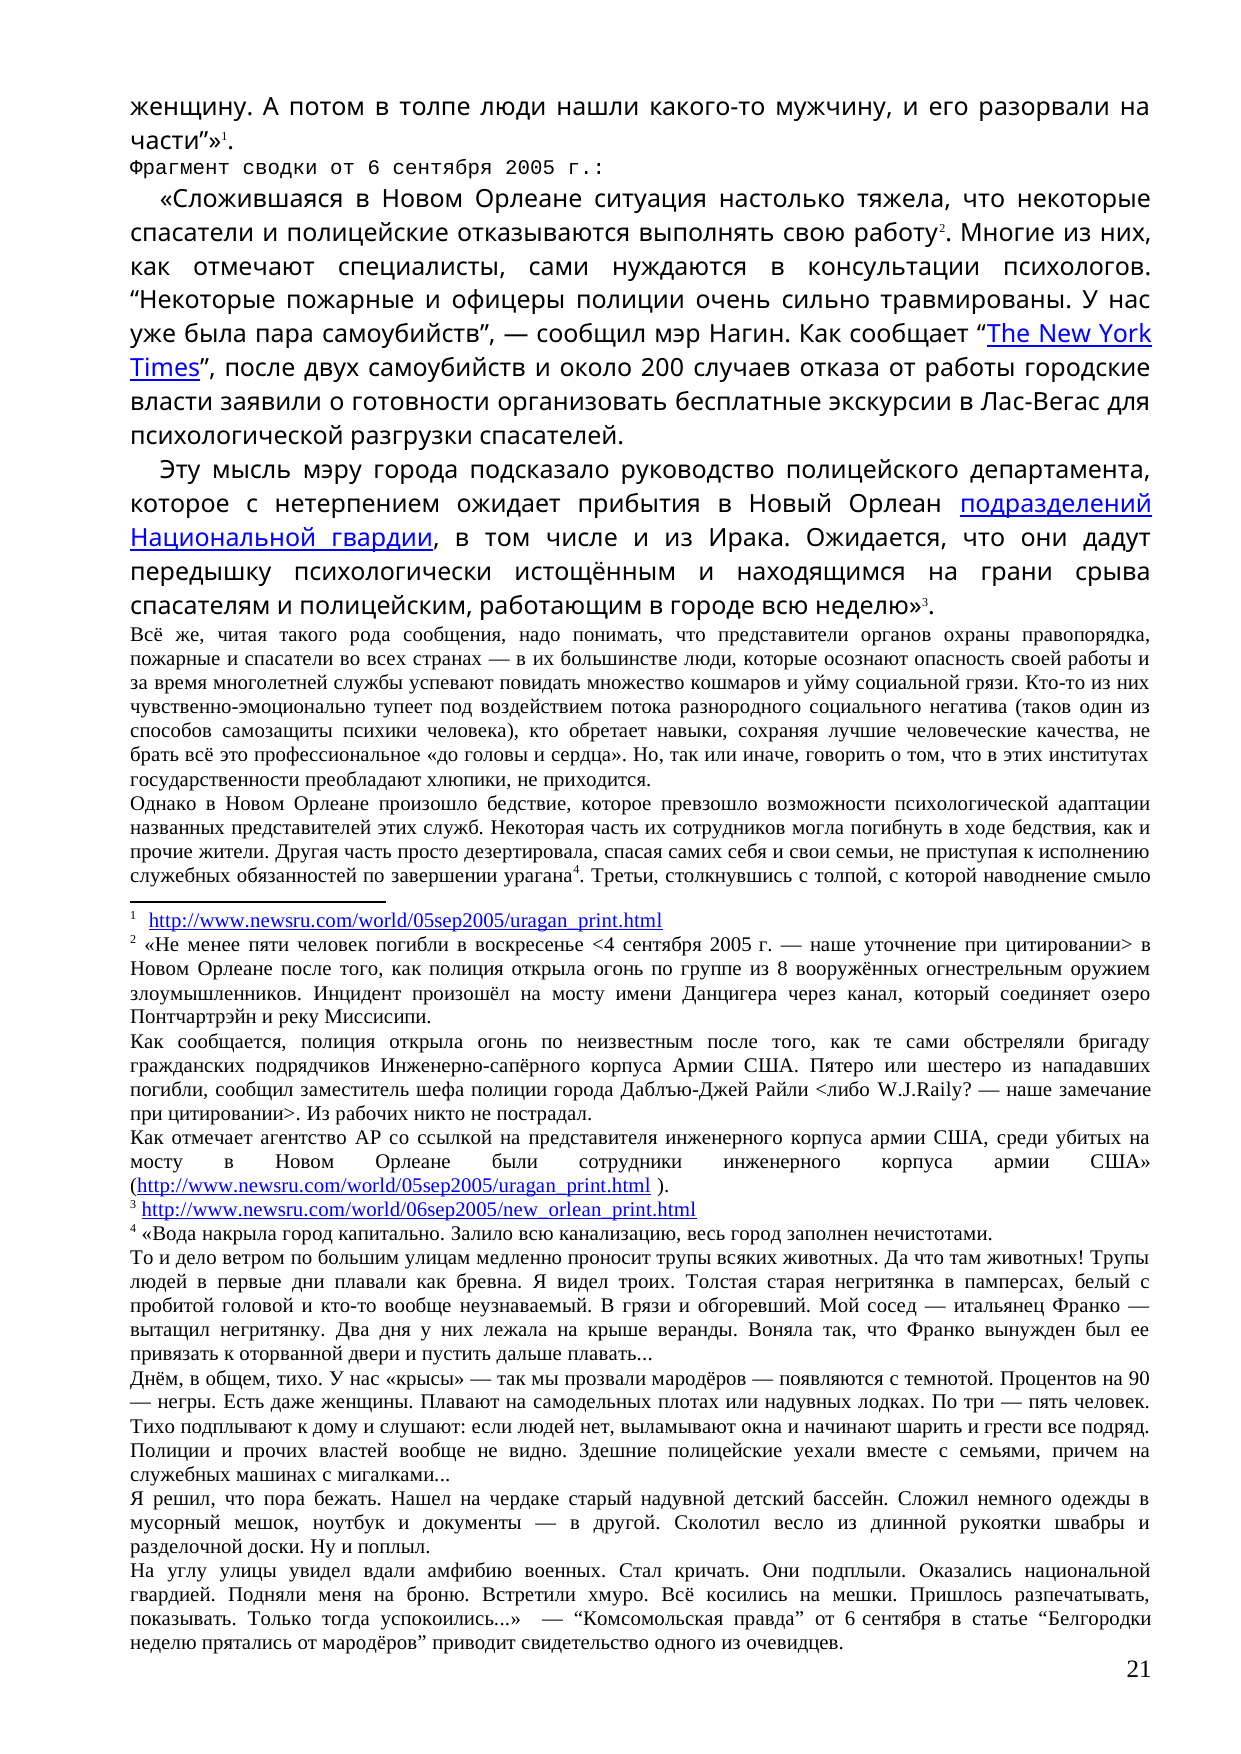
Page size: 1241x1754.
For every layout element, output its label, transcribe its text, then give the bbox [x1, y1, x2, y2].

text Как отмечает агентство АР со ссылкой на представителя инженерного корпуса армии США, среди убитых на мосту в Новом Орлеане были сотрудники инженерного корпуса армии США» (http://www.newsru.com/world/05sep2005/uragan_print.html ). [130, 1125, 1152, 1197]
text Эту мысль мэру города подсказало руководство полицейского департамента, которое с нетерпением ожидает прибытия в Новый Орлеан подразделений Национальной гвардии, в том числе и из Ирака. Ожидается, что они дадут передышку психологически истощённым и находящимся на грани срыва спасателям и полицейским, работающим в городе всю неделю». [130, 452, 1152, 622]
text Всё же, читая такого рода сообщения, надо понимать, что представители органов охраны правопорядка, пожарные и спасатели во всех странах — в их большинстве люди, которые осознают опасность своей работы и за время многолетней службы успевают повидать множество кошмаров и уйму социальной грязи. Кто-то из них чувственно-эмоционально тупеет под воздействием потока разнородного социального негатива (таков один из способов самозащиты психики человека), кто обретает навыки, сохраняя лучшие человеческие качества, не брать всё это профессиональное «до головы и сердца». Но, так или иначе, говорить о том, что в этих институтах государственности преобладают хлюпики, не приходится. [130, 622, 1152, 790]
text Днём, в общем, тихо. У нас «крысы» — так мы прозвали мародёров — появляются с темнотой. Процентов на 90 — негры. Есть даже женщины. Плавают на самодельных плотах или надувных лодках. По три — пять человек. Тихо подплывают к дому и слушают: если людей нет, выламывают окна и начинают шарить и грести все подряд. [130, 1365, 1152, 1437]
text «Не менее пяти человек погибли в воскресенье <4 сентября 2005 г. — наше уточнение при цитировании> в Новом Орлеане после того, как полиция открыла огонь по группе из 8 вооружённых огнестрельным оружием злоумышленников. Инцидент произошёл на мосту имени Данцигера через канал, который соединяет озеро Понтчартрэйн и реку Миссисипи. [130, 932, 1152, 1028]
text Как сообщается, полиция открыла огонь по неизвестным после того, как те сами обстреляли бригаду гражданских подрядчиков Инженерно-сапёрного корпуса Армии США. Пятеро или шестеро из нападавших погибли, сообщил заместитель шефа полиции города Даблъю-Джей Райли <либо W.J.Raily? — наше замечание при цитировании>. Из рабочих никто не пострадал. [130, 1028, 1152, 1125]
text «Сложившаяся в Новом Орлеане ситуация настолько тяжела, что некоторые спасатели и полицейские отказываются выполнять свою работу. Многие из них, как отмечают специалисты, сами нуждаются в консультации психологов. “Некоторые пожарные и офицеры полиции очень сильно травмированы. У нас уже была пара самоубийств”, — сообщил мэр Нагин. Как сообщает “The New York Times”, после двух самоубийств и около 200 случаев отказа от работы городские власти заявили о готовности организовать бесплатные экскурсии в Лас-Вегас для психологической разгрузки спасателей. [130, 181, 1152, 452]
text Я решил, что пора бежать. Нашел на чердаке старый надувной детский бассейн. Сложил немного одежды в мусорный мешок, ноутбук и документы — в другой. Сколотил весло из длинной рукоятки швабры и разделочной доски. Ну и поплыл. [130, 1486, 1152, 1558]
text женщину. А потом в толпе люди нашли какого-то мужчину, и его разорвали на части”». [130, 89, 1152, 157]
text http://www.newsru.com/world/05sep2005/uragan_print.html [130, 908, 1152, 932]
text То и дело ветром по большим улицам медленно проносит трупы всяких животных. Да что там животных! Трупы людей в первые дни плавали как бревна. Я видел троих. Толстая старая негритянка в памперсах, белый с пробитой головой и кто-то вообще неузнаваемый. В грязи и обгоревший. Мой сосед — итальянец Франко — вытащил негритянку. Два дня у них лежала на крыше веранды. Воняла так, что Франко вынужден был ее привязать к оторванной двери и пустить дальше плавать... [130, 1245, 1152, 1365]
text http://www.newsru.com/world/06sep2005/new_orlean_print.html [130, 1197, 1152, 1221]
text Однако в Новом Орлеане произошло бедствие, которое превзошло возможности психологической адаптации названных представителей этих служб. Некоторая часть их сотрудников могла погибнуть в ходе бедствия, как и прочие жители. Другая часть просто дезертировала, спасая самих себя и свои семьи, не приступая к исполнению служебных обязанностей по завершении урагана. Третьи, столкнувшись с толпой, с которой наводнение смыло [130, 790, 1152, 887]
text Полиции и прочих властей вообще не видно. Здешние полицейские уехали вместе с семьями, причем на служебных машинах с мигалками... [130, 1437, 1152, 1486]
text «Вода накрыла город капитально. Залило всю канализацию, весь город заполнен нечистотами. [130, 1221, 1152, 1245]
text На углу улицы увидел вдали амфибию военных. Стал кричать. Они подплыли. Оказались национальной гвардией. Подняли меня на броню. Встретили хмуро. Всё косились на мешки. Пришлось разпечатывать, показывать. Только тогда успокоились...» — “Комсомольская правда” от 6 сентября в статье “Белгородки неделю прятались от мародёров” приводит свидетельство одного из очевидцев. [130, 1558, 1152, 1654]
text Фрагмент сводки от 6 сентября 2005 г.: [130, 157, 1152, 181]
